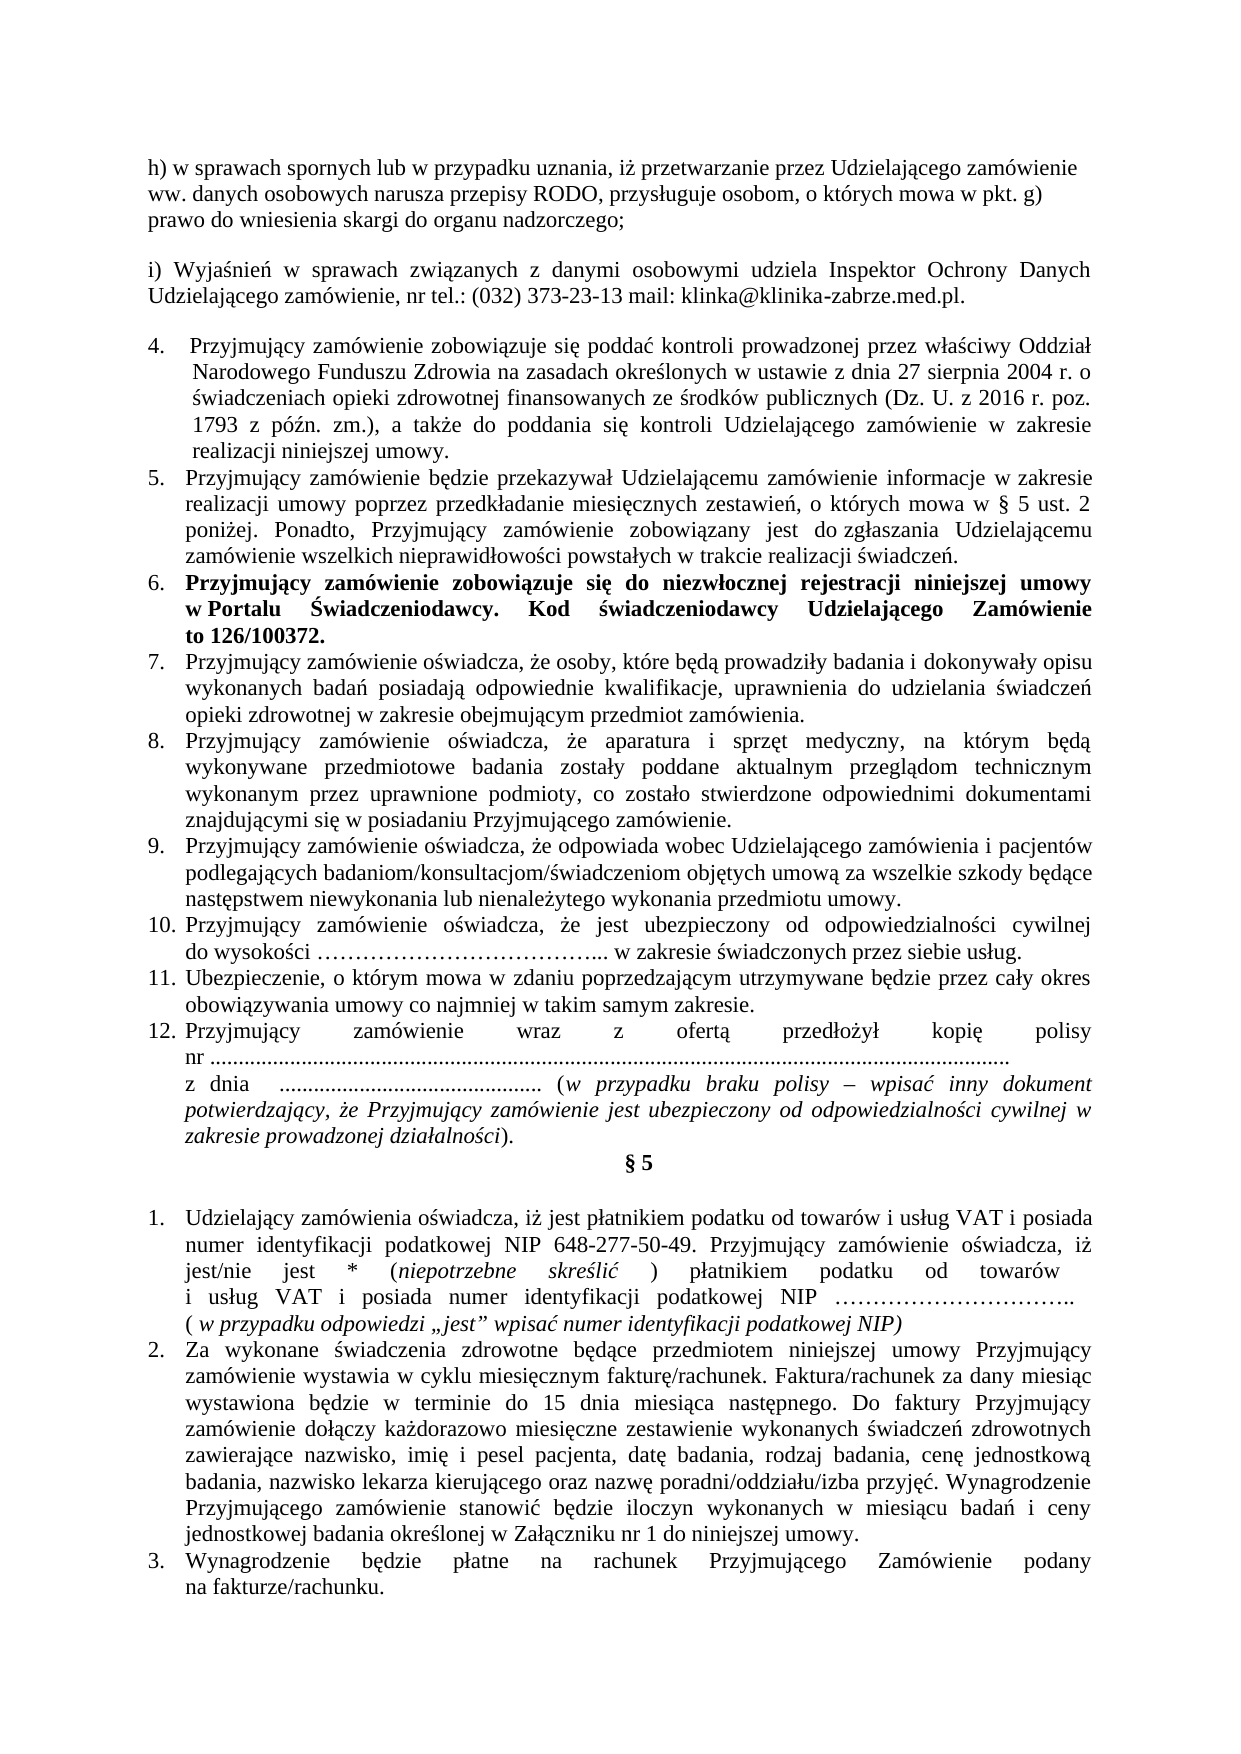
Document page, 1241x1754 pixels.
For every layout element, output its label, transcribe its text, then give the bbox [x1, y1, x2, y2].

list Przyjmujący zamówienie oświadcza, że aparatura i sprzęt medyczny, na którym będą wykonywane przedmiotowe badania zostały poddane aktualnym przeglądom technicznym wykonanym przez uprawnione podmioty, co zostało stwierdzone odpowiednimi dokumentami znajdującymi się w posiadaniu Przyjmującego zamówienie. [148, 727, 1093, 832]
text z dnia .............................................. (w przypadku braku polisy – wpisać inny dokument potwierdzający, że Przyjmujący zamówienie jest ubezpieczony od odpowiedzialności cywilnej w zakresie prowadzonej działalności). [185, 1070, 1093, 1149]
text h) w sprawach spornych lub w przypadku uznania, iż przetwarzanie przez Udzielającego zamówienie ww. danych osobowych narusza przepisy RODO, przysługuje osobom, o których mowa w pkt. g) prawo do wniesienia skargi do organu nadzorczego; [148, 153, 1093, 233]
list Przyjmujący zamówienie zobowiązuje się poddać kontroli prowadzonej przez właściwy Oddział Narodowego Funduszu Zdrowia na zasadach określonych w ustawie z dnia 27 sierpnia 2004 r. o świadczeniach opieki zdrowotnej finansowanych ze środków publicznych (Dz. U. z 2016 r. poz. 1793 z późn. zm.), a także do poddania się kontroli Udzielającego zamówienie w zakresie realizacji niniejszej umowy. [148, 332, 1093, 463]
list Przyjmujący zamówienie zobowiązuje się do niezwłocznej rejestracji niniejszej umowy w Portalu Świadczeniodawcy. Kod świadczeniodawcy Udzielającego Zamówienie to 126/100372. [148, 569, 1093, 648]
list Przyjmujący zamówienie oświadcza, że osoby, które będą prowadziły badania i dokonywały opisu wykonanych badań posiadają odpowiednie kwalifikacje, uprawnienia do udzielania świadczeń opieki zdrowotnej w zakresie obejmującym przedmiot zamówienia. [148, 648, 1093, 727]
list Przyjmujący zamówienie będzie przekazywał Udzielającemu zamówienie informacje w zakresie realizacji umowy poprzez przedkładanie miesięcznych zestawień, o których mowa w § 5 ust. 2 poniżej. Ponadto, Przyjmujący zamówienie zobowiązany jest do zgłaszania Udzielającemu zamówienie wszelkich nieprawidłowości powstałych w trakcie realizacji świadczeń. [148, 463, 1093, 569]
list Udzielający zamówienia oświadcza, iż jest płatnikiem podatku od towarów i usług VAT i posiada numer identyfikacji podatkowej NIP 648-277-50-49. Przyjmujący zamówienie oświadcza, iż jest/nie jest * (niepotrzebne skreślić ) płatnikiem podatku od towarów i usług VAT i posiada numer identyfikacji podatkowej NIP ………………………….. ( w przypadku odpowiedzi „jest” wpisać numer identyfikacji podatkowej NIP) [148, 1204, 1093, 1336]
list Przyjmujący zamówienie oświadcza, że jest ubezpieczony od odpowiedzialności cywilnej do wysokości ………………………………... w zakresie świadczonych przez siebie usług. [148, 912, 1093, 964]
list Przyjmujący zamówienie wraz z ofertą przedłożył kopię polisy nr ............................................................................................................................................ [148, 1017, 1093, 1070]
list Wynagrodzenie będzie płatne na rachunek Przyjmującego Zamówienie podany na fakturze/rachunku. [148, 1547, 1093, 1599]
list Przyjmujący zamówienie oświadcza, że odpowiada wobec Udzielającego zamówienia i pacjentów podlegających badaniom/konsultacjom/świadczeniom objętych umową za wszelkie szkody będące następstwem niewykonania lub nienależytego wykonania przedmiotu umowy. [148, 832, 1093, 912]
text i) Wyjaśnień w sprawach związanych z danymi osobowymi udziela Inspektor Ochrony Danych Udzielającego zamówienie, nr tel.: (032) 373-23-13 mail: klinka@klinika-zabrze.med.pl. [148, 256, 1093, 308]
list Za wykonane świadczenia zdrowotne będące przedmiotem niniejszej umowy Przyjmujący zamówienie wystawia w cyklu miesięcznym fakturę/rachunek. Faktura/rachunek za dany miesiąc wystawiona będzie w terminie do 15 dnia miesiąca następnego. Do faktury Przyjmujący zamówienie dołączy każdorazowo miesięczne zestawienie wykonanych świadczeń zdrowotnych zawierające nazwisko, imię i pesel pacjenta, datę badania, rodzaj badania, cenę jednostkową badania, nazwisko lekarza kierującego oraz nazwę poradni/oddziału/izba przyjęć. Wynagrodzenie Przyjmującego zamówienie stanowić będzie iloczyn wykonanych w miesiącu badań i ceny jednostkowej badania określonej w Załączniku nr 1 do niniejszej umowy. [148, 1336, 1093, 1547]
list Ubezpieczenie, o którym mowa w zdaniu poprzedzającym utrzymywane będzie przez cały okres obowiązywania umowy co najmniej w takim samym zakresie. [148, 964, 1093, 1017]
text § 5 [185, 1149, 1093, 1175]
